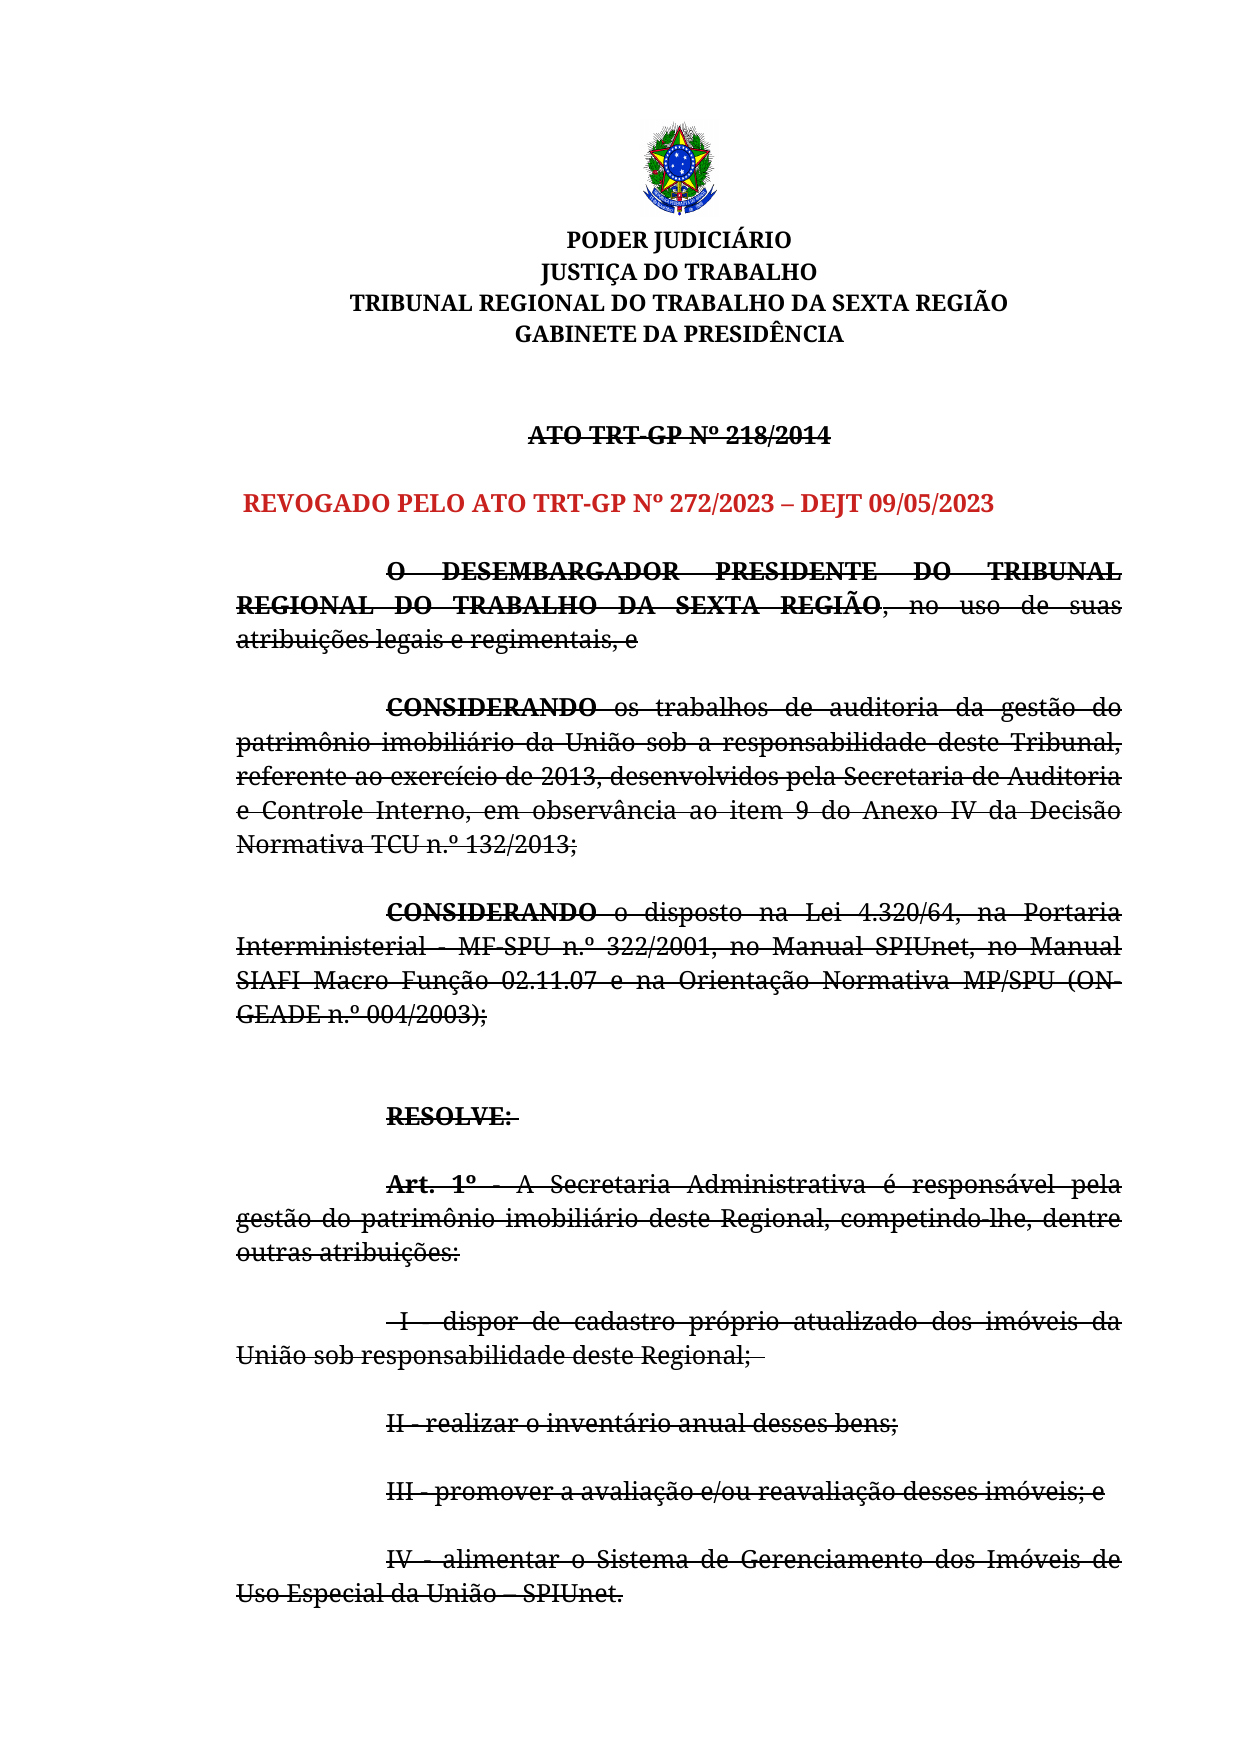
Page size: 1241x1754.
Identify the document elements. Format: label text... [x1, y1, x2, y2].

text III - promover a avaliação e/ou reavaliação desses imóveis; e [236, 1473, 1122, 1508]
text O DESEMBARGADOR PRESIDENTE DO TRIBUNAL REGIONAL DO TRABALHO DA SEXTA REGIÃO, no uso de suas atribuições legais e regimentais, e [236, 554, 1122, 607]
text O DESEMBARGADOR PRESIDENTE DO TRIBUNAL REGIONAL DO TRABALHO DA SEXTA REGIÃO, no uso de suas atribuições legais e regimentais, e [236, 608, 1122, 656]
text II - realizar o inventário anual desses bens; [236, 1405, 1122, 1439]
text RESOLVE: [236, 1099, 1122, 1133]
text I - dispor de cadastro próprio atualizado dos imóveis da União sob responsabilidade deste Regional; [236, 1303, 1122, 1371]
text CONSIDERANDO os trabalhos de auditoria da gestão do patrimônio imobiliário da União sob a responsabilidade deste Tribunal, referente ao exercício de 2013, desenvolvidos pela Secretaria de Auditoria e Controle Interno, em observância ao item 9 do Anexo IV da Decisão Normativa TCU n.º 132/2013; [236, 779, 1122, 812]
text CONSIDERANDO os trabalhos de auditoria da gestão do patrimônio imobiliário da União sob a responsabilidade deste Tribunal, referente ao exercício de 2013, desenvolvidos pela Secretaria de Auditoria e Controle Interno, em observância ao item 9 do Anexo IV da Decisão Normativa TCU n.º 132/2013; [236, 813, 1122, 860]
text PODER JUDICIÁRIO [236, 224, 1122, 256]
text ATO TRT-GP Nº 218/2014 [236, 418, 1122, 452]
text CONSIDERANDO o disposto na Lei 4.320/64, na Portaria Interministerial - MF-SPU n.º 322/2001, no Manual SPIUnet, no Manual SIAFI Macro Função 02.11.07 e na Orientação Normativa MP/SPU (ON-GEADE n.º 004/2003); [236, 894, 1122, 948]
text TRIBUNAL REGIONAL DO TRABALHO DA SEXTA REGIÃO [236, 287, 1122, 318]
text REVOGADO PELO ATO TRT-GP Nº 272/2023 – DEJT 09/05/2023 [236, 486, 1122, 520]
text CONSIDERANDO o disposto na Lei 4.320/64, na Portaria Interministerial - MF-SPU n.º 322/2001, no Manual SPIUnet, no Manual SIAFI Macro Função 02.11.07 e na Orientação Normativa MP/SPU (ON-GEADE n.º 004/2003); [236, 984, 1122, 1031]
text CONSIDERANDO o disposto na Lei 4.320/64, na Portaria Interministerial - MF-SPU n.º 322/2001, no Manual SPIUnet, no Manual SIAFI Macro Função 02.11.07 e na Orientação Normativa MP/SPU (ON-GEADE n.º 004/2003); [236, 950, 1122, 982]
text Art. 1º - A Secretaria Administrativa é responsável pela gestão do patrimônio imobiliário deste Regional, competindo-lhe, dentre outras atribuições: [236, 1222, 1122, 1269]
text GABINETE DA PRESIDÊNCIA [236, 318, 1122, 349]
text IV - alimentar o Sistema de Gerenciamento dos Imóveis de Uso Especial da União – SPIUnet. [236, 1542, 1122, 1610]
text JUSTIÇA DO TRABALHO [236, 256, 1122, 287]
text CONSIDERANDO os trabalhos de auditoria da gestão do patrimônio imobiliário da União sob a responsabilidade deste Tribunal, referente ao exercício de 2013, desenvolvidos pela Secretaria de Auditoria e Controle Interno, em observância ao item 9 do Anexo IV da Decisão Normativa TCU n.º 132/2013; [236, 745, 1122, 777]
text CONSIDERANDO os trabalhos de auditoria da gestão do patrimônio imobiliário da União sob a responsabilidade deste Tribunal, referente ao exercício de 2013, desenvolvidos pela Secretaria de Auditoria e Controle Interno, em observância ao item 9 do Anexo IV da Decisão Normativa TCU n.º 132/2013; [236, 690, 1122, 743]
text Art. 1º - A Secretaria Administrativa é responsável pela gestão do patrimônio imobiliário deste Regional, competindo-lhe, dentre outras atribuições: [236, 1167, 1122, 1220]
picture [639, 119, 719, 217]
